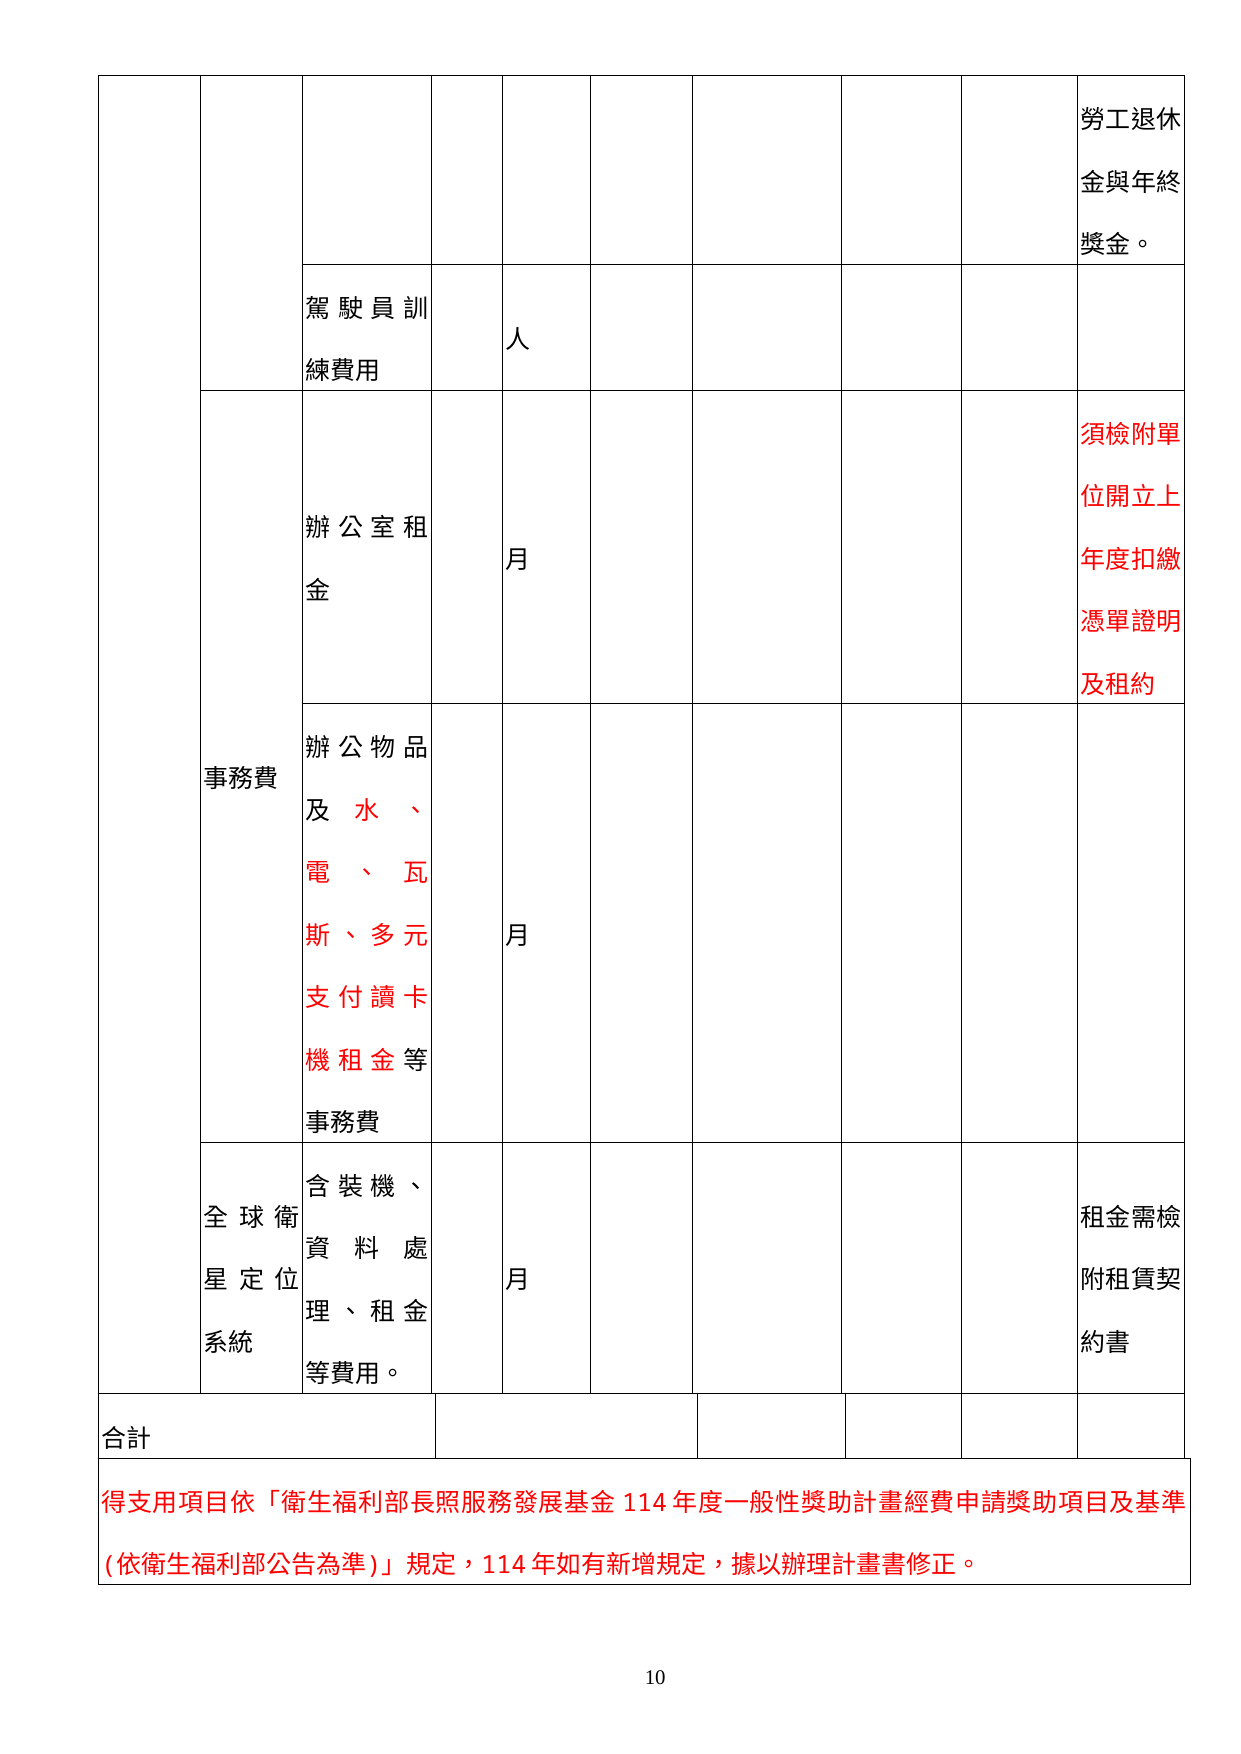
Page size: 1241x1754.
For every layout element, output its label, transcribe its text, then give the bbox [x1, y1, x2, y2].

table_cell 人 [503, 265, 590, 389]
table_cell 合計 [99, 1394, 435, 1458]
table_cell [846, 1394, 961, 1458]
table_cell 勞工退休金與年終獎金。 [1078, 76, 1184, 263]
table_cell [1185, 703, 1190, 1142]
table_cell [201, 76, 302, 389]
table_cell [1185, 1142, 1190, 1393]
table_cell [1185, 264, 1190, 389]
table_cell 辦公室租金 [303, 391, 431, 703]
table_cell [1078, 1394, 1184, 1458]
table_cell [432, 1143, 502, 1393]
table_cell [962, 265, 1077, 389]
table_cell 含裝機、資料處理、租金等費用。 [303, 1143, 431, 1393]
table_cell 月 [503, 391, 590, 703]
table_cell [1078, 704, 1184, 1142]
table_cell 辦公物品及水、電、瓦斯、多元支付讀卡機租金等事務費 [303, 704, 431, 1142]
table_cell [1078, 265, 1184, 389]
table_cell [962, 391, 1077, 703]
table_cell [693, 391, 841, 703]
table_cell [591, 391, 692, 703]
table_cell [962, 1394, 1077, 1458]
table_cell [436, 1394, 697, 1458]
table_cell 駕駛員訓練費用 [303, 265, 431, 389]
table_cell 月 [503, 1143, 590, 1393]
table_cell 須檢附單位開立上年度扣繳憑單證明及租約 [1078, 391, 1184, 703]
table_cell [1185, 390, 1190, 703]
table_cell [591, 704, 692, 1142]
table_cell [842, 265, 961, 389]
table_cell [693, 1143, 841, 1393]
table_cell [842, 704, 961, 1142]
table_cell [842, 1143, 961, 1393]
table_cell [698, 1394, 845, 1458]
table_cell [432, 265, 502, 389]
table_cell [303, 76, 431, 263]
table_cell 全球衛星定位系統 [201, 1143, 302, 1393]
table_cell [693, 76, 841, 263]
table_cell [591, 1143, 692, 1393]
table_cell 事務費 [201, 391, 302, 1142]
table_cell [842, 76, 961, 263]
table_cell [432, 76, 502, 263]
table_cell [432, 704, 502, 1142]
table_cell [693, 265, 841, 389]
table_cell [591, 265, 692, 389]
table_cell [591, 76, 692, 263]
table_cell [842, 391, 961, 703]
table_cell [1185, 1393, 1190, 1458]
table_cell 得支用項目依「衛生福利部長照服務發展基金114年度一般性獎助計畫經費申請獎助項目及基準(依衛生福利部公告為準)」規定，114年如有新增規定，據以辦理計畫書修正。 [99, 1459, 1190, 1584]
table_cell [962, 1143, 1077, 1393]
table_cell [1185, 75, 1190, 263]
table_cell 租金需檢附租賃契約書 [1078, 1143, 1184, 1393]
table_cell 月 [503, 704, 590, 1142]
table_cell [962, 76, 1077, 263]
table_cell [503, 76, 590, 263]
table_cell [432, 391, 502, 703]
table_cell [962, 704, 1077, 1142]
table_cell [99, 76, 200, 1393]
table_cell [693, 704, 841, 1142]
